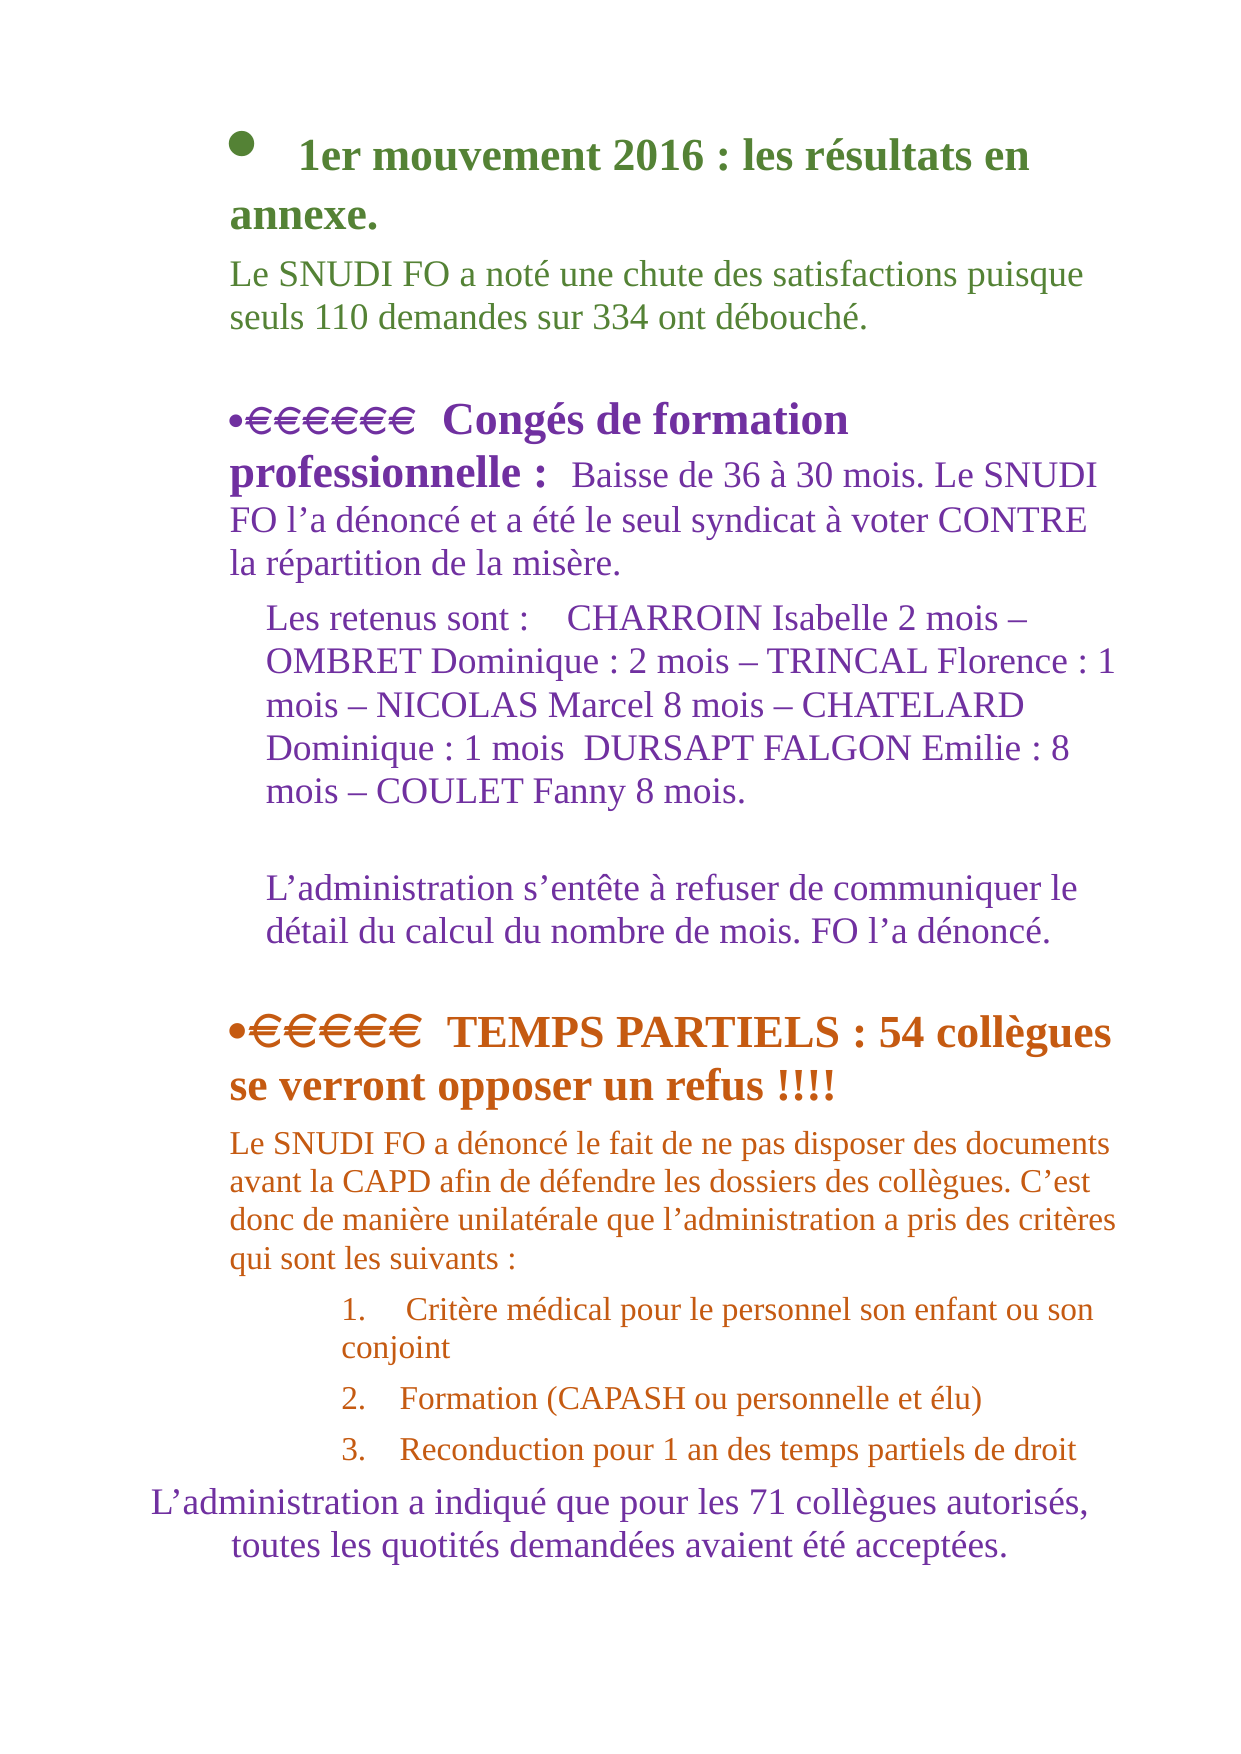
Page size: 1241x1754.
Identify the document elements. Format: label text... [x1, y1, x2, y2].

text · Congés de formation professionnelle : Baisse de 36 à 30 mois. Le SNUDI FO l’a dénoncé et a été le seul syndicat à voter CONTRE la répartition de la misère. [229, 392, 1122, 583]
text Les retenus sont : CHARROIN Isabelle 2 mois – OMBRET Dominique : 2 mois – TRINCAL Florence : 1 mois – NICOLAS Marcel 8 mois – CHATELARD Dominique : 1 mois DURSAPT FALGON Emilie : 8 mois – COULET Fanny 8 mois. [266, 596, 1122, 811]
text L’administration a indiqué que pour les 71 collègues autorisés, toutes les quotités demandées avaient été acceptées. [118, 1480, 1122, 1566]
text 3. Reconduction pour 1 an des temps partiels de droit [341, 1429, 1122, 1467]
text Le SNUDI FO a noté une chute des satisfactions puisque seuls 110 demandes sur 334 ont débouché. [229, 252, 1122, 338]
text · 1er mouvement 2016 : les résultats en annexe. [229, 118, 1122, 239]
text 2. Formation (CAPASH ou personnelle et élu) [341, 1378, 1122, 1416]
text Le SNUDI FO a dénoncé le fait de ne pas disposer des documents avant la CAPD afin de défendre les dossiers des collègues. C’est donc de manière unilatérale que l’administration a pris des critères qui sont les suivants : [229, 1123, 1122, 1276]
text L’administration s’entête à refuser de communiquer le détail du calcul du nombre de mois. FO l’a dénoncé. [266, 865, 1122, 951]
text · TEMPS PARTIELS : 54 collègues se verront opposer un refus !!!! [229, 1005, 1122, 1111]
text 1. Critère médical pour le personnel son enfant ou son conjoint [341, 1289, 1122, 1366]
